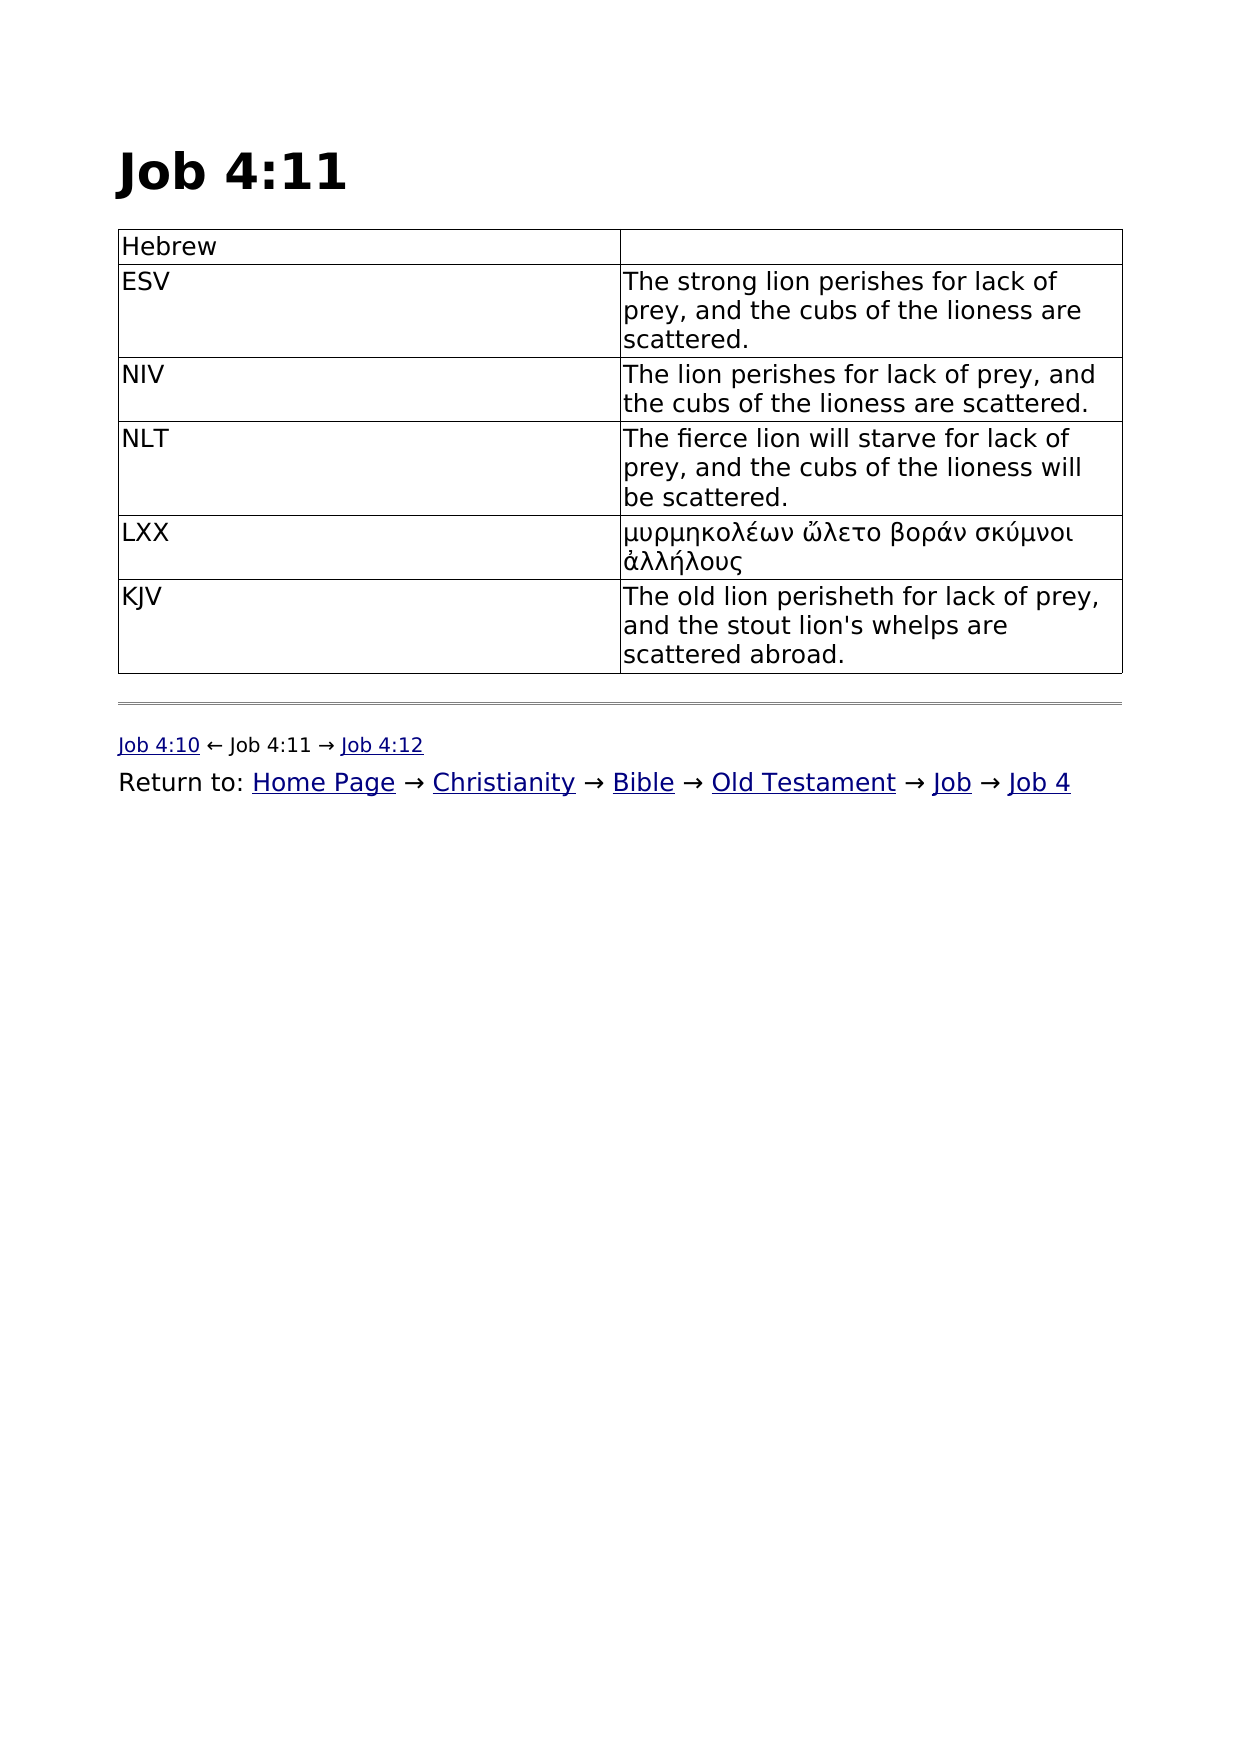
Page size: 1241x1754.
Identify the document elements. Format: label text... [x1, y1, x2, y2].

table_cell LXX [119, 516, 620, 579]
table_cell The old lion perisheth for lack of prey, and the stout lion's whelps are scattered abroad. [621, 580, 1122, 673]
table_cell KJV [119, 580, 620, 673]
table_cell NIV [119, 358, 620, 421]
table_cell The strong lion perishes for lack of prey, and the cubs of the lioness are scattered. [621, 265, 1122, 357]
table_cell The fierce lion will starve for lack of prey, and the cubs of the lioness will be scattered. [621, 422, 1122, 515]
table_cell The lion perishes for lack of prey, and the cubs of the lioness are scattered. [621, 358, 1122, 421]
text Job 4:10 ← Job 4:11 → Job 4:12 [118, 734, 1122, 768]
subtitle Job 4:11 [118, 143, 1122, 201]
table_cell ESV [119, 265, 620, 357]
table_header Hebrew [119, 230, 620, 264]
table_cell NLT [119, 422, 620, 515]
table_header [621, 230, 1122, 264]
table_cell μυρμηκολέων ὤλετο βοράν σκύμνοι ἀλλήλους [621, 516, 1122, 579]
text Return to: Home Page → Christianity → Bible → Old Testament → Job → Job 4 [118, 768, 1122, 797]
